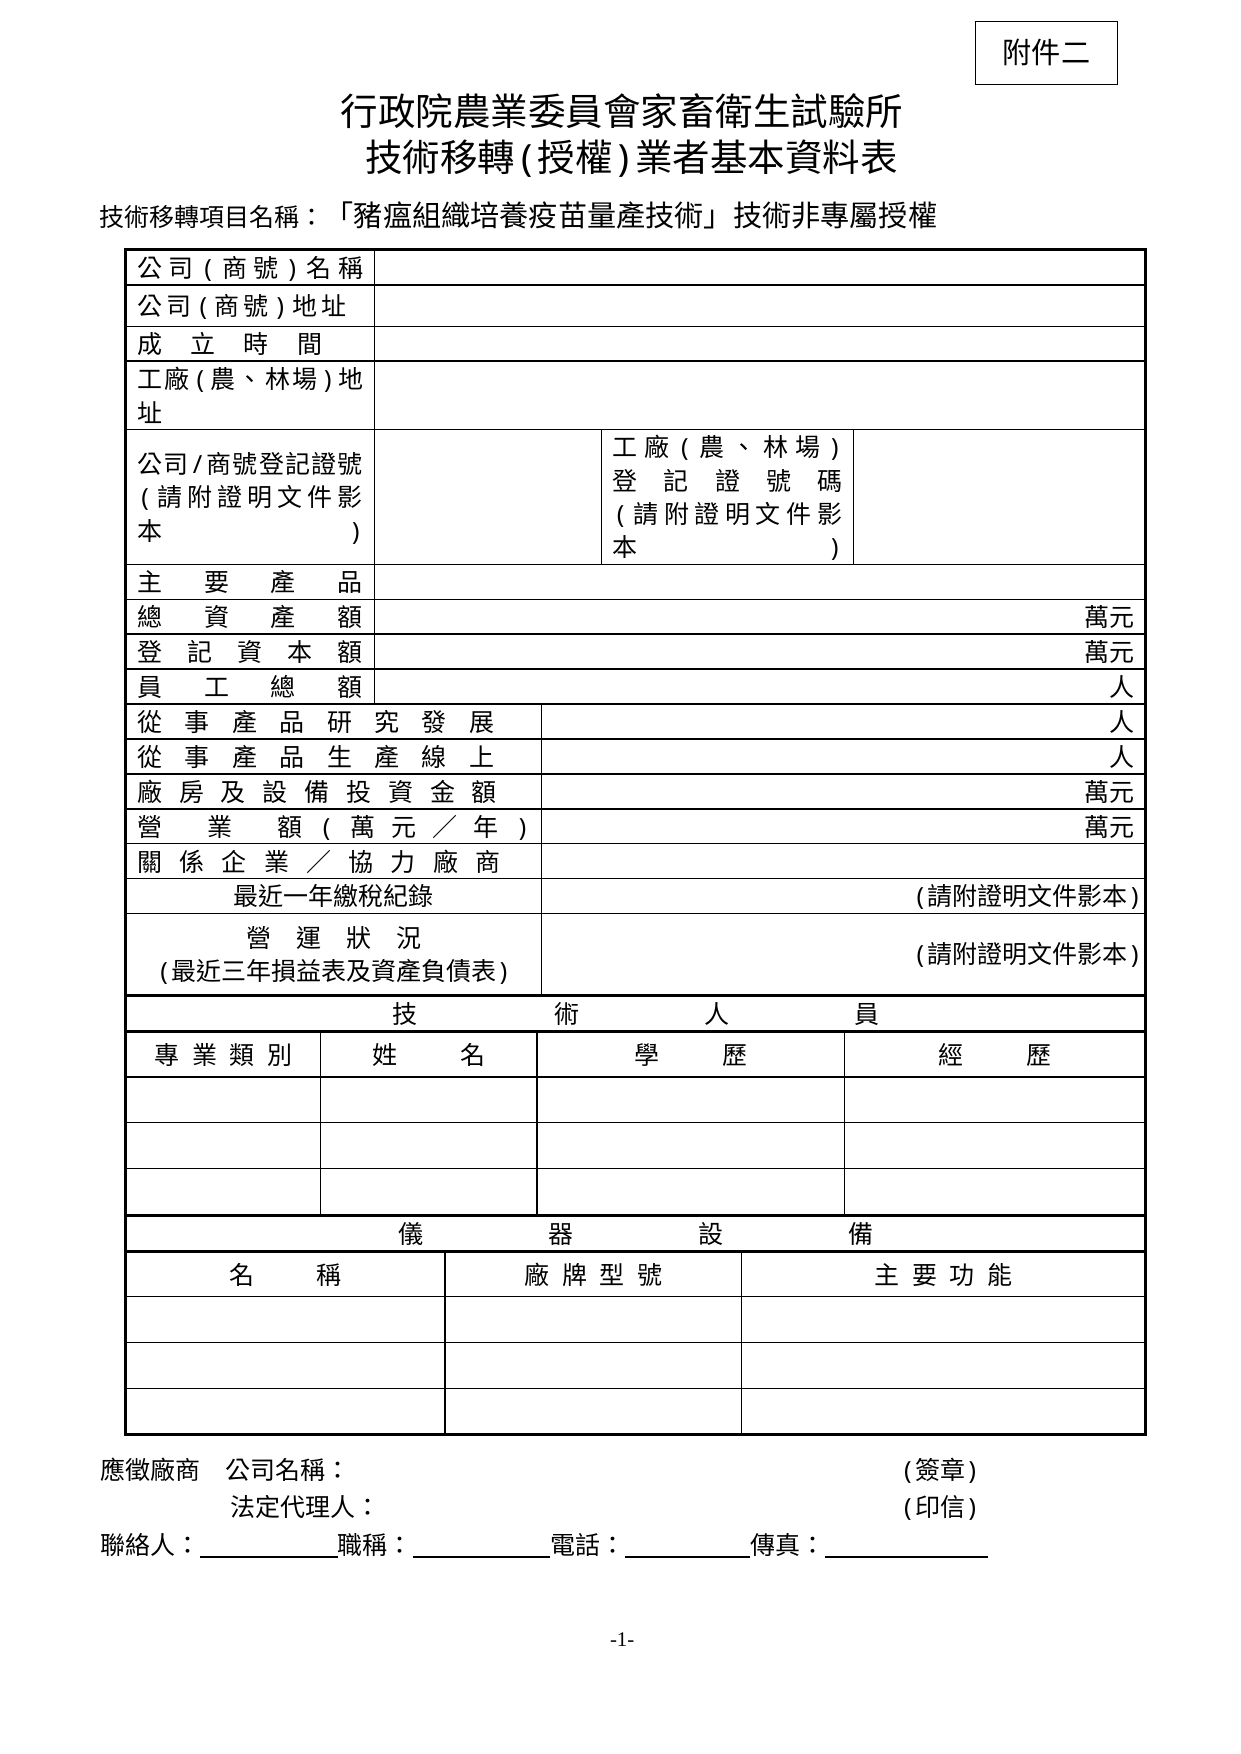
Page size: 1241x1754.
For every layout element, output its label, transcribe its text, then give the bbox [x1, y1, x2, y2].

table_cell [321, 1123, 536, 1168]
table_cell [542, 844, 1144, 878]
table_cell [538, 1123, 844, 1168]
table_cell 主 要 產 品 [127, 565, 374, 598]
table_cell [742, 1343, 1144, 1387]
table_cell 營 業 額(萬元／年) [127, 810, 541, 843]
table_cell [375, 362, 1144, 429]
text 應徵廠商 公司名稱： (簽章) [100, 1449, 1144, 1486]
table_cell 萬元 [375, 600, 1144, 633]
text [976, 22, 1117, 84]
table_cell 從 事 產 品 生 產 線 上 [127, 740, 541, 773]
table_cell 員 工 總 額 [127, 670, 374, 703]
text 法定代理人： (印信) [100, 1486, 1144, 1524]
table_cell [538, 1169, 844, 1213]
table_cell 工廠(農、林場)地址 [127, 362, 374, 429]
table_cell 廠 房 及 設 備 投 資 金 額 [127, 775, 541, 808]
table_cell 人 [542, 705, 1144, 738]
table_cell [845, 1169, 1144, 1213]
table_cell [742, 1389, 1144, 1433]
table_cell [321, 1169, 536, 1213]
table_cell 姓 名 [321, 1033, 536, 1076]
table_cell [845, 1078, 1144, 1122]
table_cell 總 資 產 額 [127, 600, 374, 633]
table_cell 主 要 功 能 [742, 1253, 1144, 1296]
table_cell 經 歷 [845, 1033, 1144, 1076]
table_cell [742, 1297, 1144, 1342]
table_cell 名 稱 [127, 1253, 444, 1296]
table_cell 廠 牌 型 號 [446, 1253, 741, 1296]
table_cell [538, 1078, 844, 1122]
table_cell 最近一年繳稅紀錄 [127, 879, 541, 912]
table_cell 技 術 人 員 [127, 997, 1144, 1030]
text 行政院農業委員會家畜衛生試驗所 [100, 89, 1144, 134]
table_cell [127, 1123, 320, 1168]
table_cell 儀 器 設 備 [127, 1217, 1144, 1250]
table_cell [321, 1078, 536, 1122]
table_cell [127, 1169, 320, 1213]
table_cell [446, 1297, 741, 1342]
table_cell [127, 1078, 320, 1122]
text 聯絡人： 職稱： 電話： 傳真： [100, 1524, 1144, 1561]
table_cell 萬元 [542, 810, 1144, 843]
table_cell (請附證明文件影本) [542, 879, 1144, 912]
table_cell 專 業 類 別 [127, 1033, 320, 1076]
table_cell 公司/商號登記證號 (請附證明文件影本) [127, 430, 374, 563]
table_cell [375, 565, 1144, 598]
table_cell 萬元 [542, 775, 1144, 808]
table_cell [375, 430, 601, 563]
table_cell 營 運 狀 況 (最近三年損益表及資產負債表) [127, 914, 541, 994]
table_cell 成立時間 [127, 327, 374, 360]
table_cell 公司(商號)地址 [127, 286, 374, 326]
text 技術移轉項目名稱：「豬瘟組織培養疫苗量產技術」技術非專屬授權 [99, 193, 1163, 235]
table_cell [375, 286, 1144, 326]
table_cell 登記資本額 [127, 635, 374, 668]
text 附件二 [991, 30, 1101, 72]
table_cell 人 [375, 670, 1144, 703]
table_cell 人 [542, 740, 1144, 773]
table_cell [446, 1343, 741, 1387]
table_header [375, 251, 1144, 284]
text 技術移轉(授權)業者基本資料表 [99, 134, 1163, 180]
table_cell 關係企業／協力廠商 [127, 844, 541, 878]
table_cell 萬元 [375, 635, 1144, 668]
table_cell [446, 1389, 741, 1433]
table_header 公司(商號)名稱 [127, 251, 374, 284]
table_cell 學 歷 [538, 1033, 844, 1076]
table_cell 從 事 產 品 研 究 發 展 [127, 705, 541, 738]
table_cell [127, 1389, 444, 1433]
table_cell [375, 327, 1144, 360]
table_cell [845, 1123, 1144, 1168]
table_cell [127, 1343, 444, 1387]
table_cell (請附證明文件影本) [542, 914, 1144, 994]
table_cell [127, 1297, 444, 1342]
table_cell 工廠(農、林場) 登記證號碼 (請附證明文件影本) [602, 430, 853, 563]
table_cell [854, 430, 1144, 563]
